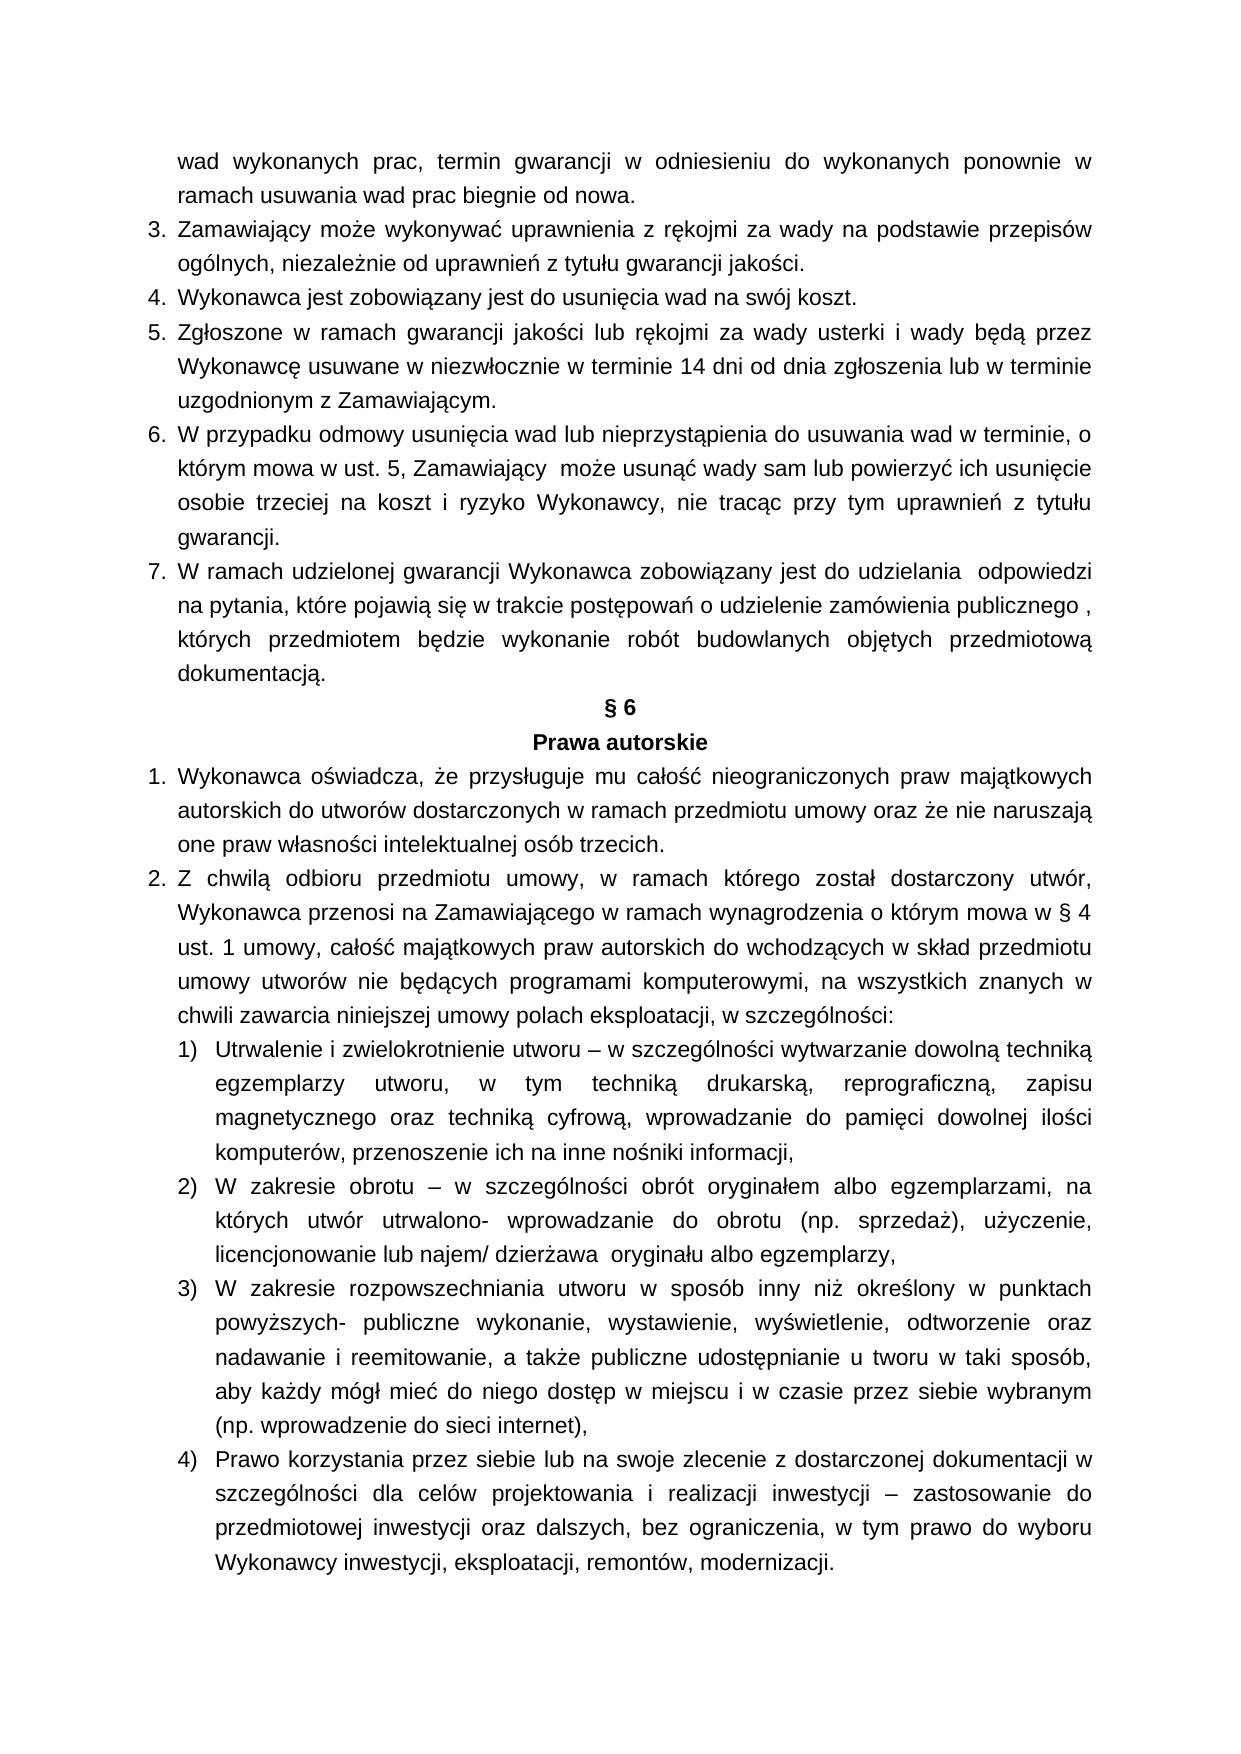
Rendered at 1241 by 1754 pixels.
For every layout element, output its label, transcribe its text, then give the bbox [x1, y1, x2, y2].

list Zamawiający może wykonywać uprawnienia z rękojmi za wady na podstawie przepisów ogólnych, niezależnie od uprawnień z tytułu gwarancji jakości. [148, 216, 1093, 276]
text § 6 [148, 694, 1093, 721]
list Utrwalenie i zwielokrotnienie utworu – w szczególności wytwarzanie dowolną techniką egzemplarzy utworu, w tym techniką drukarską, reprograficzną, zapisu magnetycznego oraz techniką cyfrową, wprowadzanie do pamięci dowolnej ilości komputerów, przenoszenie ich na inne nośniki informacji, [177, 1036, 1093, 1165]
list Zgłoszone w ramach gwarancji jakości lub rękojmi za wady usterki i wady będą przez Wykonawcę usuwane w niezwłocznie w terminie 14 dni od dnia zgłoszenia lub w terminie uzgodnionym z Zamawiającym. [148, 318, 1093, 413]
text Prawa autorskie [148, 728, 1093, 755]
list Wykonawca oświadcza, że przysługuje mu całość nieograniczonych praw majątkowych autorskich do utworów dostarczonych w ramach przedmiotu umowy oraz że nie naruszają one praw własności intelektualnej osób trzecich. [148, 763, 1093, 857]
list W zakresie rozpowszechniania utworu w sposób inny niż określony w punktach powyższych- publiczne wykonanie, wystawienie, wyświetlenie, odtworzenie oraz nadawanie i reemitowanie, a także publiczne udostępnianie u tworu w taki sposób, aby każdy mógł mieć do niego dostęp w miejscu i w czasie przez siebie wybranym (np. wprowadzenie do sieci internet), [177, 1275, 1093, 1438]
list Z chwilą odbioru przedmiotu umowy, w ramach którego został dostarczony utwór, Wykonawca przenosi na Zamawiającego w ramach wynagrodzenia o którym mowa w § 4 ust. 1 umowy, całość majątkowych praw autorskich do wchodzących w skład przedmiotu umowy utworów nie będących programami komputerowymi, na wszystkich znanych w chwili zawarcia niniejszej umowy polach eksploatacji, w szczególności: [148, 865, 1093, 1028]
list wad wykonanych prac, termin gwarancji w odniesieniu do wykonanych ponownie w ramach usuwania wad prac biegnie od nowa. [148, 148, 1093, 208]
list Prawo korzystania przez siebie lub na swoje zlecenie z dostarczonej dokumentacji w szczególności dla celów projektowania i realizacji inwestycji – zastosowanie do przedmiotowej inwestycji oraz dalszych, bez ograniczenia, w tym prawo do wyboru Wykonawcy inwestycji, eksploatacji, remontów, modernizacji. [177, 1446, 1093, 1575]
list W ramach udzielonej gwarancji Wykonawca zobowiązany jest do udzielania odpowiedzi na pytania, które pojawią się w trakcie postępowań o udzielenie zamówienia publicznego , których przedmiotem będzie wykonanie robót budowlanych objętych przedmiotową dokumentacją. [148, 558, 1093, 686]
list W przypadku odmowy usunięcia wad lub nieprzystąpienia do usuwania wad w terminie, o którym mowa w ust. 5, Zamawiający może usunąć wady sam lub powierzyć ich usunięcie osobie trzeciej na koszt i ryzyko Wykonawcy, nie tracąc przy tym uprawnień z tytułu gwarancji. [148, 421, 1093, 550]
list W zakresie obrotu – w szczególności obrót oryginałem albo egzemplarzami, na których utwór utrwalono- wprowadzanie do obrotu (np. sprzedaż), użyczenie, licencjonowanie lub najem/ dzierżawa oryginału albo egzemplarzy, [177, 1173, 1093, 1267]
list Wykonawca jest zobowiązany jest do usunięcia wad na swój koszt. [148, 284, 1093, 311]
